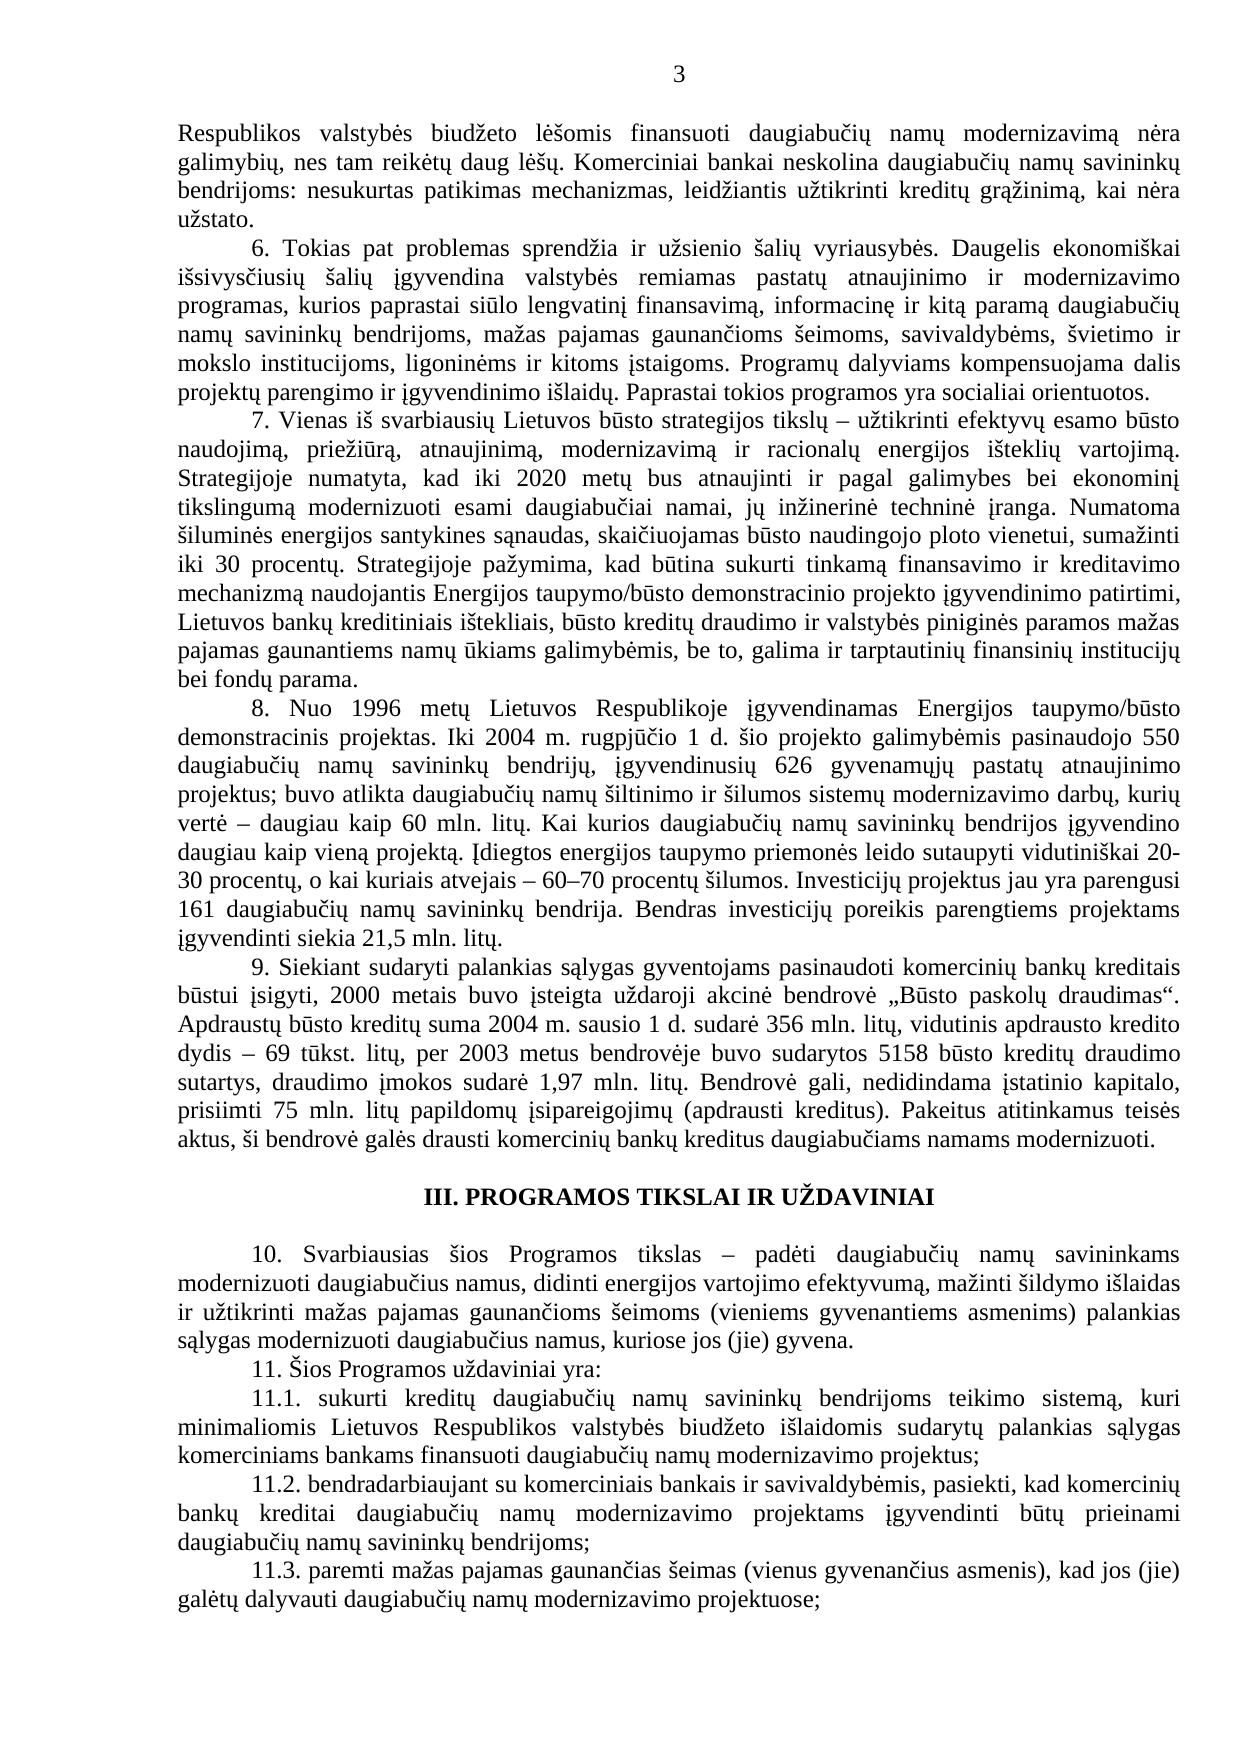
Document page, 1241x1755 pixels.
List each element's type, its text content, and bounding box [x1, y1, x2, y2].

text III. PROGRAMOS TIKSLAI IR UŽDAVINIAI [177, 1182, 1181, 1211]
text 10. Svarbiausias šios Programos tikslas – padėti daugiabučių namų savininkams modernizuoti daugiabučius namus, didinti energijos vartojimo efektyvumą, mažinti šildymo išlaidas ir užtikrinti mažas pajamas gaunančioms šeimoms (vieniems gyvenantiems asmenims) palankias sąlygas modernizuoti daugiabučius namus, kuriose jos (jie) gyvena. [177, 1239, 1181, 1354]
text 8. Nuo 1996 metų Lietuvos Respublikoje įgyvendinamas Energijos taupymo/būsto demonstracinis projektas. Iki 2004 m. rugpjūčio 1 d. šio projekto galimybėmis pasinaudojo 550 daugiabučių namų savininkų bendrijų, įgyvendinusių 626 gyvenamųjų pastatų atnaujinimo projektus; buvo atlikta daugiabučių namų šiltinimo ir šilumos sistemų modernizavimo darbų, kurių vertė – daugiau kaip 60 mln. litų. Kai kurios daugiabučių namų savininkų bendrijos įgyvendino daugiau kaip vieną projektą. Įdiegtos energijos taupymo priemonės leido sutaupyti vidutiniškai 20-30 procentų, o kai kuriais atvejais – 60–70 procentų šilumos. Investicijų projektus jau yra parengusi 161 daugiabučių namų savininkų bendrija. Bendras investicijų poreikis parengtiems projektams įgyvendinti siekia 21,5 mln. litų. [177, 693, 1181, 952]
text 11.3. paremti mažas pajamas gaunančias šeimas (vienus gyvenančius asmenis), kad jos (jie) galėtų dalyvauti daugiabučių namų modernizavimo projektuose; [177, 1556, 1181, 1613]
text 11.2. bendradarbiaujant su komerciniais bankais ir savivaldybėmis, pasiekti, kad komercinių bankų kreditai daugiabučių namų modernizavimo projektams įgyvendinti būtų prieinami daugiabučių namų savininkų bendrijoms; [177, 1469, 1181, 1556]
text 11.1. sukurti kreditų daugiabučių namų savininkų bendrijoms teikimo sistemą, kuri minimaliomis Lietuvos Respublikos valstybės biudžeto išlaidomis sudarytų palankias sąlygas komerciniams bankams finansuoti daugiabučių namų modernizavimo projektus; [177, 1383, 1181, 1469]
text Respublikos valstybės biudžeto lėšomis finansuoti daugiabučių namų modernizavimą nėra galimybių, nes tam reikėtų daug lėšų. Komerciniai bankai neskolina daugiabučių namų savininkų bendrijoms: nesukurtas patikimas mechanizmas, leidžiantis užtikrinti kreditų grąžinimą, kai nėra užstato. [177, 118, 1181, 233]
text 7. Vienas iš svarbiausių Lietuvos būsto strategijos tikslų – užtikrinti efektyvų esamo būsto naudojimą, priežiūrą, atnaujinimą, modernizavimą ir racionalų energijos išteklių vartojimą. Strategijoje numatyta, kad iki 2020 metų bus atnaujinti ir pagal galimybes bei ekonominį tikslingumą modernizuoti esami daugiabučiai namai, jų inžinerinė techninė įranga. Numatoma šiluminės energijos santykines sąnaudas, skaičiuojamas būsto naudingojo ploto vienetui, sumažinti iki 30 procentų. Strategijoje pažymima, kad būtina sukurti tinkamą finansavimo ir kreditavimo mechanizmą naudojantis Energijos taupymo/būsto demonstracinio projekto įgyvendinimo patirtimi, Lietuvos bankų kreditiniais ištekliais, būsto kreditų draudimo ir valstybės piniginės paramos mažas pajamas gaunantiems namų ūkiams galimybėmis, be to, galima ir tarptautinių finansinių institucijų bei fondų parama. [177, 406, 1181, 693]
text 6. Tokias pat problemas sprendžia ir užsienio šalių vyriausybės. Daugelis ekonomiškai išsivysčiusių šalių įgyvendina valstybės remiamas pastatų atnaujinimo ir modernizavimo programas, kurios paprastai siūlo lengvatinį finansavimą, informacinę ir kitą paramą daugiabučių namų savininkų bendrijoms, mažas pajamas gaunančioms šeimoms, savivaldybėms, švietimo ir mokslo institucijoms, ligoninėms ir kitoms įstaigoms. Programų dalyviams kompensuojama dalis projektų parengimo ir įgyvendinimo išlaidų. Paprastai tokios programos yra socialiai orientuotos. [177, 233, 1181, 406]
text 11. Šios Programos uždaviniai yra: [177, 1354, 1181, 1383]
text 9. Siekiant sudaryti palankias sąlygas gyventojams pasinaudoti komercinių bankų kreditais būstui įsigyti, 2000 metais buvo įsteigta uždaroji akcinė bendrovė „Būsto paskolų draudimas“. Apdraustų būsto kreditų suma 2004 m. sausio 1 d. sudarė 356 mln. litų, vidutinis apdrausto kredito dydis – 69 tūkst. litų, per 2003 metus bendrovėje buvo sudarytos 5158 būsto kreditų draudimo sutartys, draudimo įmokos sudarė 1,97 mln. litų. Bendrovė gali, nedidindama įstatinio kapitalo, prisiimti 75 mln. litų papildomų įsipareigojimų (apdrausti kreditus). Pakeitus atitinkamus teisės aktus, ši bendrovė galės drausti komercinių bankų kreditus daugiabučiams namams modernizuoti. [177, 952, 1181, 1153]
